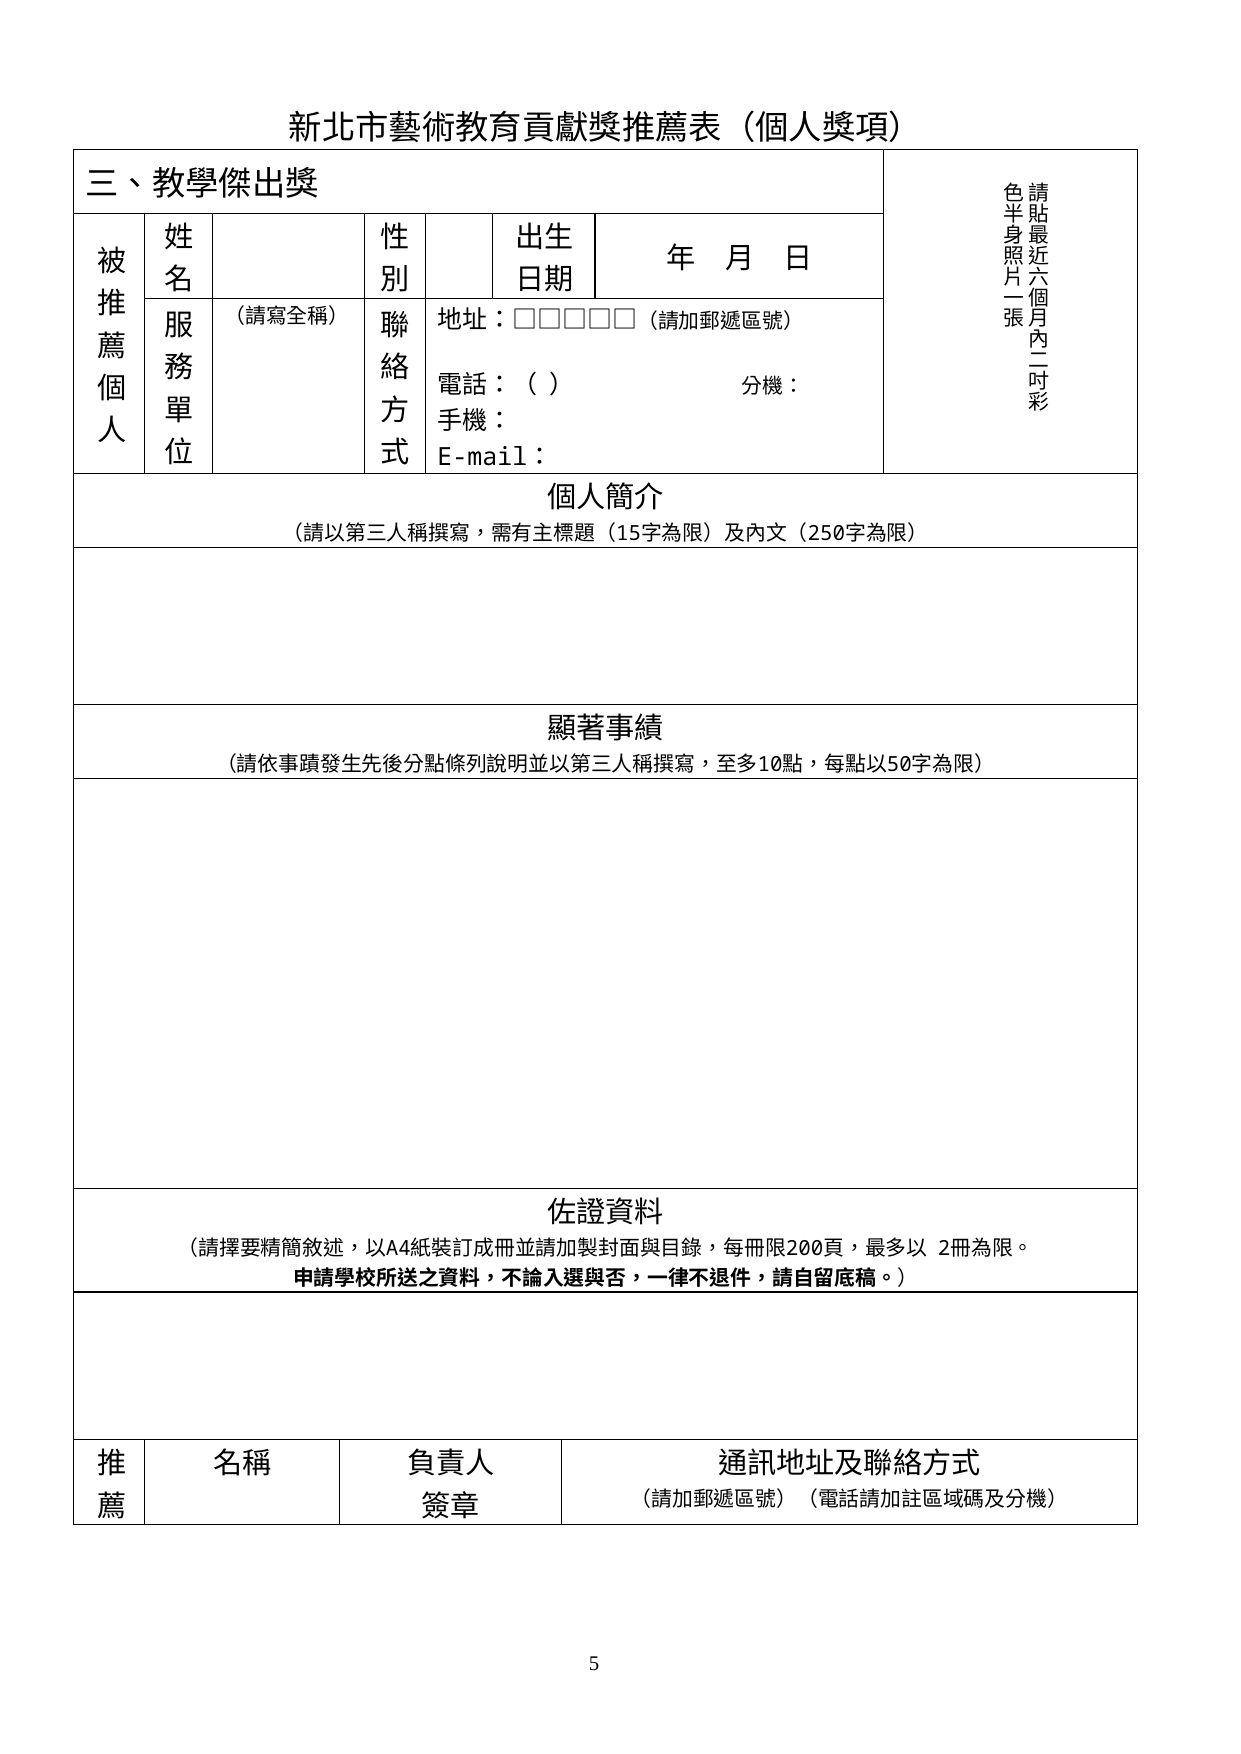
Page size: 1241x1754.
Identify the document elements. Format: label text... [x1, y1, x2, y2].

table_cell 推薦 [74, 1440, 144, 1524]
table_cell 通訊地址及聯絡方式 （請加郵遞區號）（電話請加註區域碼及分機） [562, 1440, 1137, 1524]
table_cell 個人簡介 （請以第三人稱撰寫，需有主標題（15字為限）及內文（250字為限） [74, 474, 1137, 547]
text 新北市藝術教育貢獻獎推薦表（個人獎項） [118, 101, 1093, 149]
table_cell [426, 214, 492, 298]
table_cell [884, 213, 1137, 473]
table_cell [213, 214, 364, 298]
table_cell 服務單位 [145, 299, 212, 473]
table_cell 出生日期 [493, 214, 594, 298]
table_header [884, 150, 1137, 436]
table_cell 負責人 簽章 [340, 1440, 561, 1524]
table_cell 性別 [365, 214, 425, 298]
table_cell 聯絡方式 [365, 299, 425, 473]
table_cell 名稱 [145, 1440, 339, 1524]
table_cell 姓名 [145, 214, 212, 298]
table_cell [74, 548, 1137, 704]
table_cell （請寫全稱） [213, 299, 364, 473]
table_cell 佐證資料 （請擇要精簡敘述，以A4紙裝訂成冊並請加製封面與目錄，每冊限200頁，最多以 2冊為限。 申請學校所送之資料，不論入選與否，一律不退件，請自留底稿。） [74, 1189, 1137, 1291]
table_cell 地址：□□□□□（請加郵遞區號） 電話：（ ） 分機： 手機： E-mail： [426, 299, 883, 473]
table_cell [74, 1293, 1137, 1439]
table_cell [74, 779, 1137, 1187]
table_header 三、教學傑出獎 [74, 150, 883, 212]
table_cell 顯著事績 （請依事蹟發生先後分點條列說明並以第三人稱撰寫，至多10點，每點以50字為限） [74, 705, 1137, 778]
table_cell 年 月 日 [596, 214, 883, 298]
table_cell 被推薦個人 [74, 214, 144, 473]
